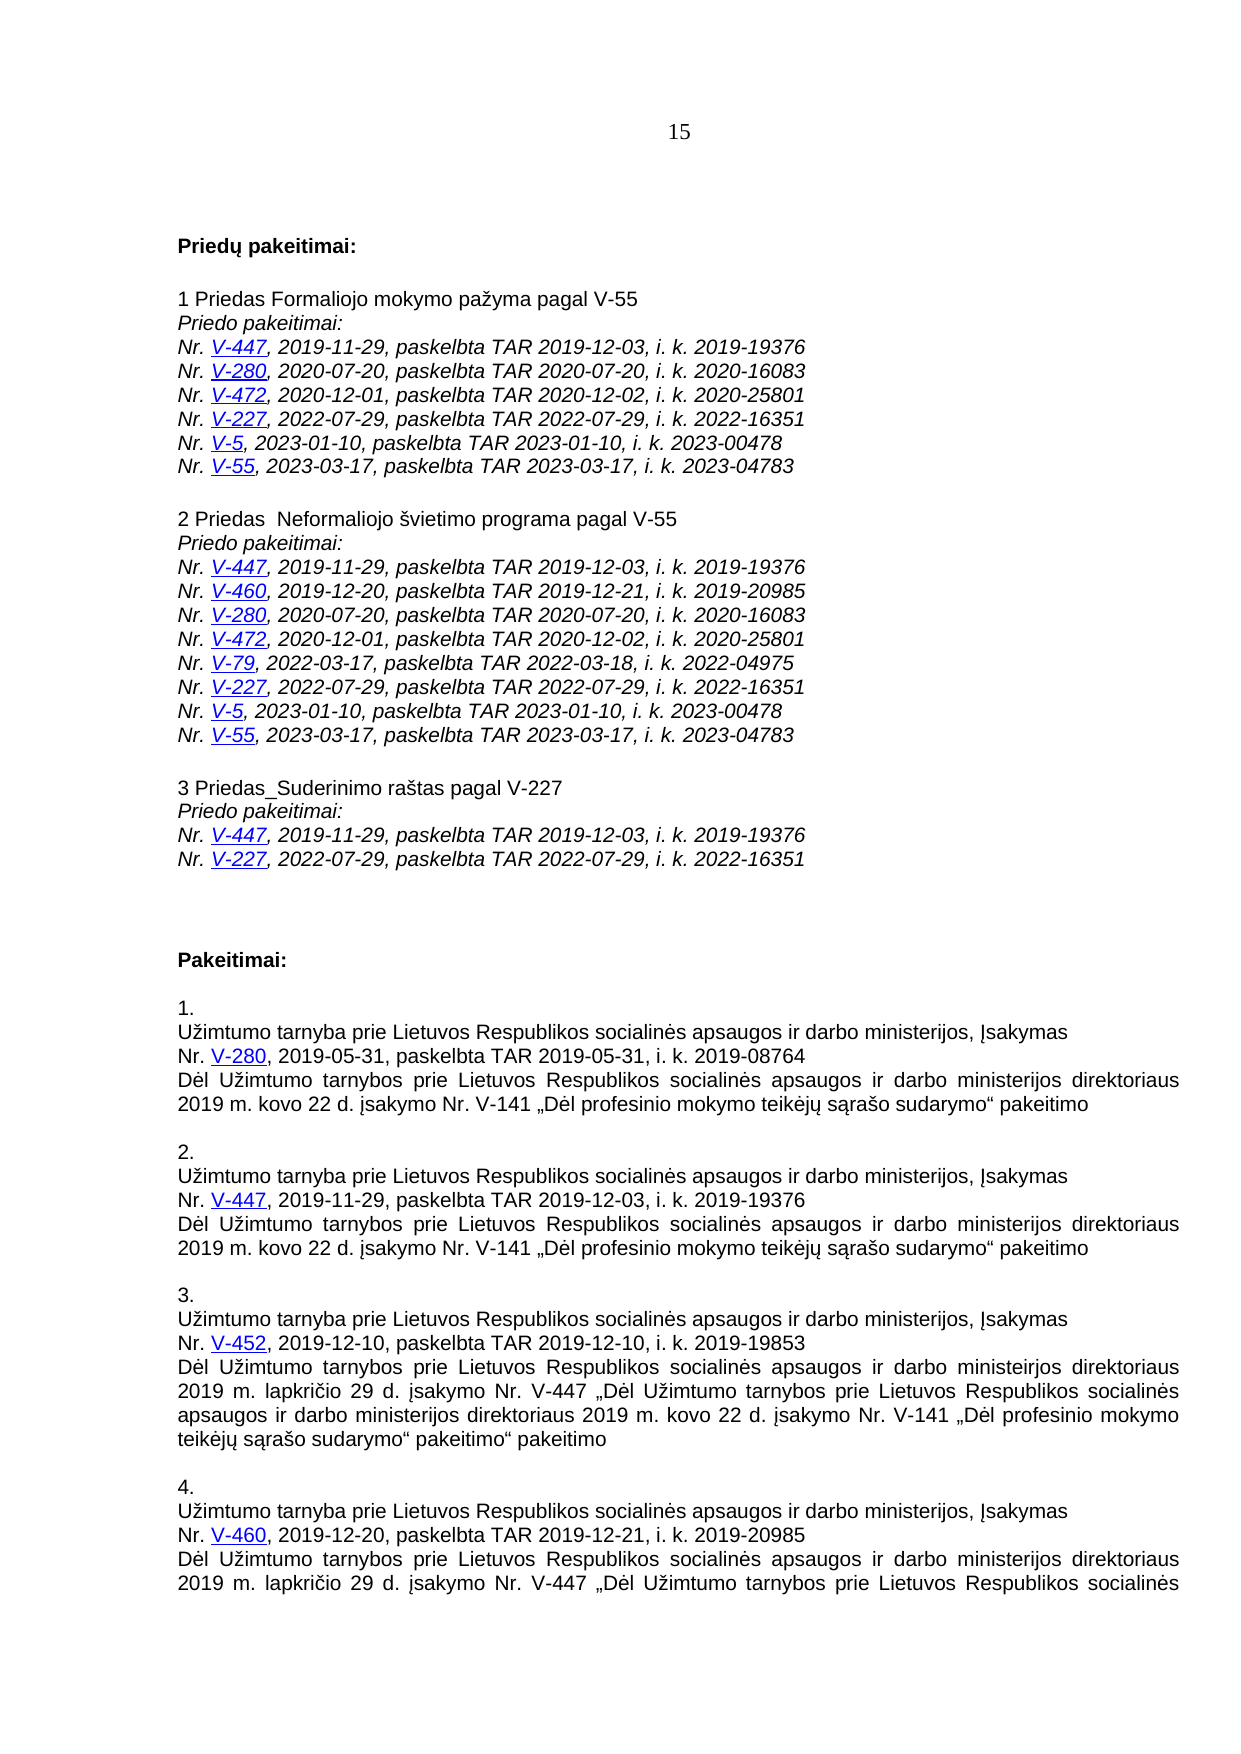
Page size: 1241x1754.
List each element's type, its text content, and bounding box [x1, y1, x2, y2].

text Nr. V-227, 2022-07-29, paskelbta TAR 2022-07-29, i. k. 2022-16351 [177, 406, 1181, 430]
text Dėl Užimtumo tarnybos prie Lietuvos Respublikos socialinės apsaugos ir darbo ministerijos direktoriaus 2019 m. kovo 22 d. įsakymo Nr. V-141 „Dėl profesinio mokymo teikėjų sąrašo sudarymo“ pakeitimo [177, 1211, 1181, 1259]
text Priedo pakeitimai: [177, 311, 1181, 334]
text Nr. V-280, 2020-07-20, paskelbta TAR 2020-07-20, i. k. 2020-16083 [177, 603, 1181, 627]
text Nr. V-447, 2019-11-29, paskelbta TAR 2019-12-03, i. k. 2019-19376 [177, 334, 1181, 358]
text Nr. V-55, 2023-03-17, paskelbta TAR 2023-03-17, i. k. 2023-04783 [177, 723, 1181, 747]
text 1. [177, 996, 1181, 1020]
text 2. [177, 1139, 1181, 1163]
text Nr. V-447, 2019-11-29, paskelbta TAR 2019-12-03, i. k. 2019-19376 [177, 1187, 1181, 1211]
text Nr. V-447, 2019-11-29, paskelbta TAR 2019-12-03, i. k. 2019-19376 [177, 823, 1181, 847]
text Nr. V-5, 2023-01-10, paskelbta TAR 2023-01-10, i. k. 2023-00478 [177, 699, 1181, 723]
text Nr. V-460, 2019-12-20, paskelbta TAR 2019-12-21, i. k. 2019-20985 [177, 579, 1181, 603]
text Nr. V-227, 2022-07-29, paskelbta TAR 2022-07-29, i. k. 2022-16351 [177, 675, 1181, 699]
text Nr. V-460, 2019-12-20, paskelbta TAR 2019-12-21, i. k. 2019-20985 [177, 1523, 1181, 1547]
text Užimtumo tarnyba prie Lietuvos Respublikos socialinės apsaugos ir darbo ministerijos, Įsakymas [177, 1163, 1181, 1187]
text 2 Priedas Neformaliojo švietimo programa pagal V-55 [177, 507, 1181, 531]
text Nr. V-447, 2019-11-29, paskelbta TAR 2019-12-03, i. k. 2019-19376 [177, 555, 1181, 579]
text Dėl Užimtumo tarnybos prie Lietuvos Respublikos socialinės apsaugos ir darbo ministeirjos direktoriaus 2019 m. lapkričio 29 d. įsakymo Nr. V-447 „Dėl Užimtumo tarnybos prie Lietuvos Respublikos socialinės apsaugos ir darbo ministerijos direktoriaus 2019 m. kovo 22 d. įsakymo Nr. V-141 „Dėl profesinio mokymo teikėjų sąrašo sudarymo“ pakeitimo“ pakeitimo [177, 1355, 1181, 1451]
text Užimtumo tarnyba prie Lietuvos Respublikos socialinės apsaugos ir darbo ministerijos, Įsakymas [177, 1499, 1181, 1523]
text Nr. V-472, 2020-12-01, paskelbta TAR 2020-12-02, i. k. 2020-25801 [177, 382, 1181, 406]
text Pakeitimai: [177, 948, 1181, 972]
text 3 Priedas_Suderinimo raštas pagal V-227 [177, 775, 1181, 799]
text 1 Priedas Formaliojo mokymo pažyma pagal V-55 [177, 287, 1181, 311]
text 3. [177, 1283, 1181, 1307]
text Nr. V-280, 2020-07-20, paskelbta TAR 2020-07-20, i. k. 2020-16083 [177, 358, 1181, 382]
text Dėl Užimtumo tarnybos prie Lietuvos Respublikos socialinės apsaugos ir darbo ministerijos direktoriaus 2019 m. lapkričio 29 d. įsakymo Nr. V-447 „Dėl Užimtumo tarnybos prie Lietuvos Respublikos socialinės [177, 1547, 1181, 1595]
text Nr. V-452, 2019-12-10, paskelbta TAR 2019-12-10, i. k. 2019-19853 [177, 1331, 1181, 1355]
text Nr. V-280, 2019-05-31, paskelbta TAR 2019-05-31, i. k. 2019-08764 [177, 1044, 1181, 1068]
text Nr. V-472, 2020-12-01, paskelbta TAR 2020-12-02, i. k. 2020-25801 [177, 627, 1181, 651]
text 4. [177, 1475, 1181, 1499]
text Užimtumo tarnyba prie Lietuvos Respublikos socialinės apsaugos ir darbo ministerijos, Įsakymas [177, 1307, 1181, 1331]
text Priedo pakeitimai: [177, 531, 1181, 555]
text Priedo pakeitimai: [177, 799, 1181, 823]
text Nr. V-55, 2023-03-17, paskelbta TAR 2023-03-17, i. k. 2023-04783 [177, 454, 1181, 478]
text Užimtumo tarnyba prie Lietuvos Respublikos socialinės apsaugos ir darbo ministerijos, Įsakymas [177, 1020, 1181, 1044]
text Nr. V-227, 2022-07-29, paskelbta TAR 2022-07-29, i. k. 2022-16351 [177, 847, 1181, 871]
text Dėl Užimtumo tarnybos prie Lietuvos Respublikos socialinės apsaugos ir darbo ministerijos direktoriaus 2019 m. kovo 22 d. įsakymo Nr. V-141 „Dėl profesinio mokymo teikėjų sąrašo sudarymo“ pakeitimo [177, 1068, 1181, 1116]
text Priedų pakeitimai: [177, 234, 1181, 258]
text Nr. V-79, 2022-03-17, paskelbta TAR 2022-03-18, i. k. 2022-04975 [177, 651, 1181, 675]
text Nr. V-5, 2023-01-10, paskelbta TAR 2023-01-10, i. k. 2023-00478 [177, 430, 1181, 454]
